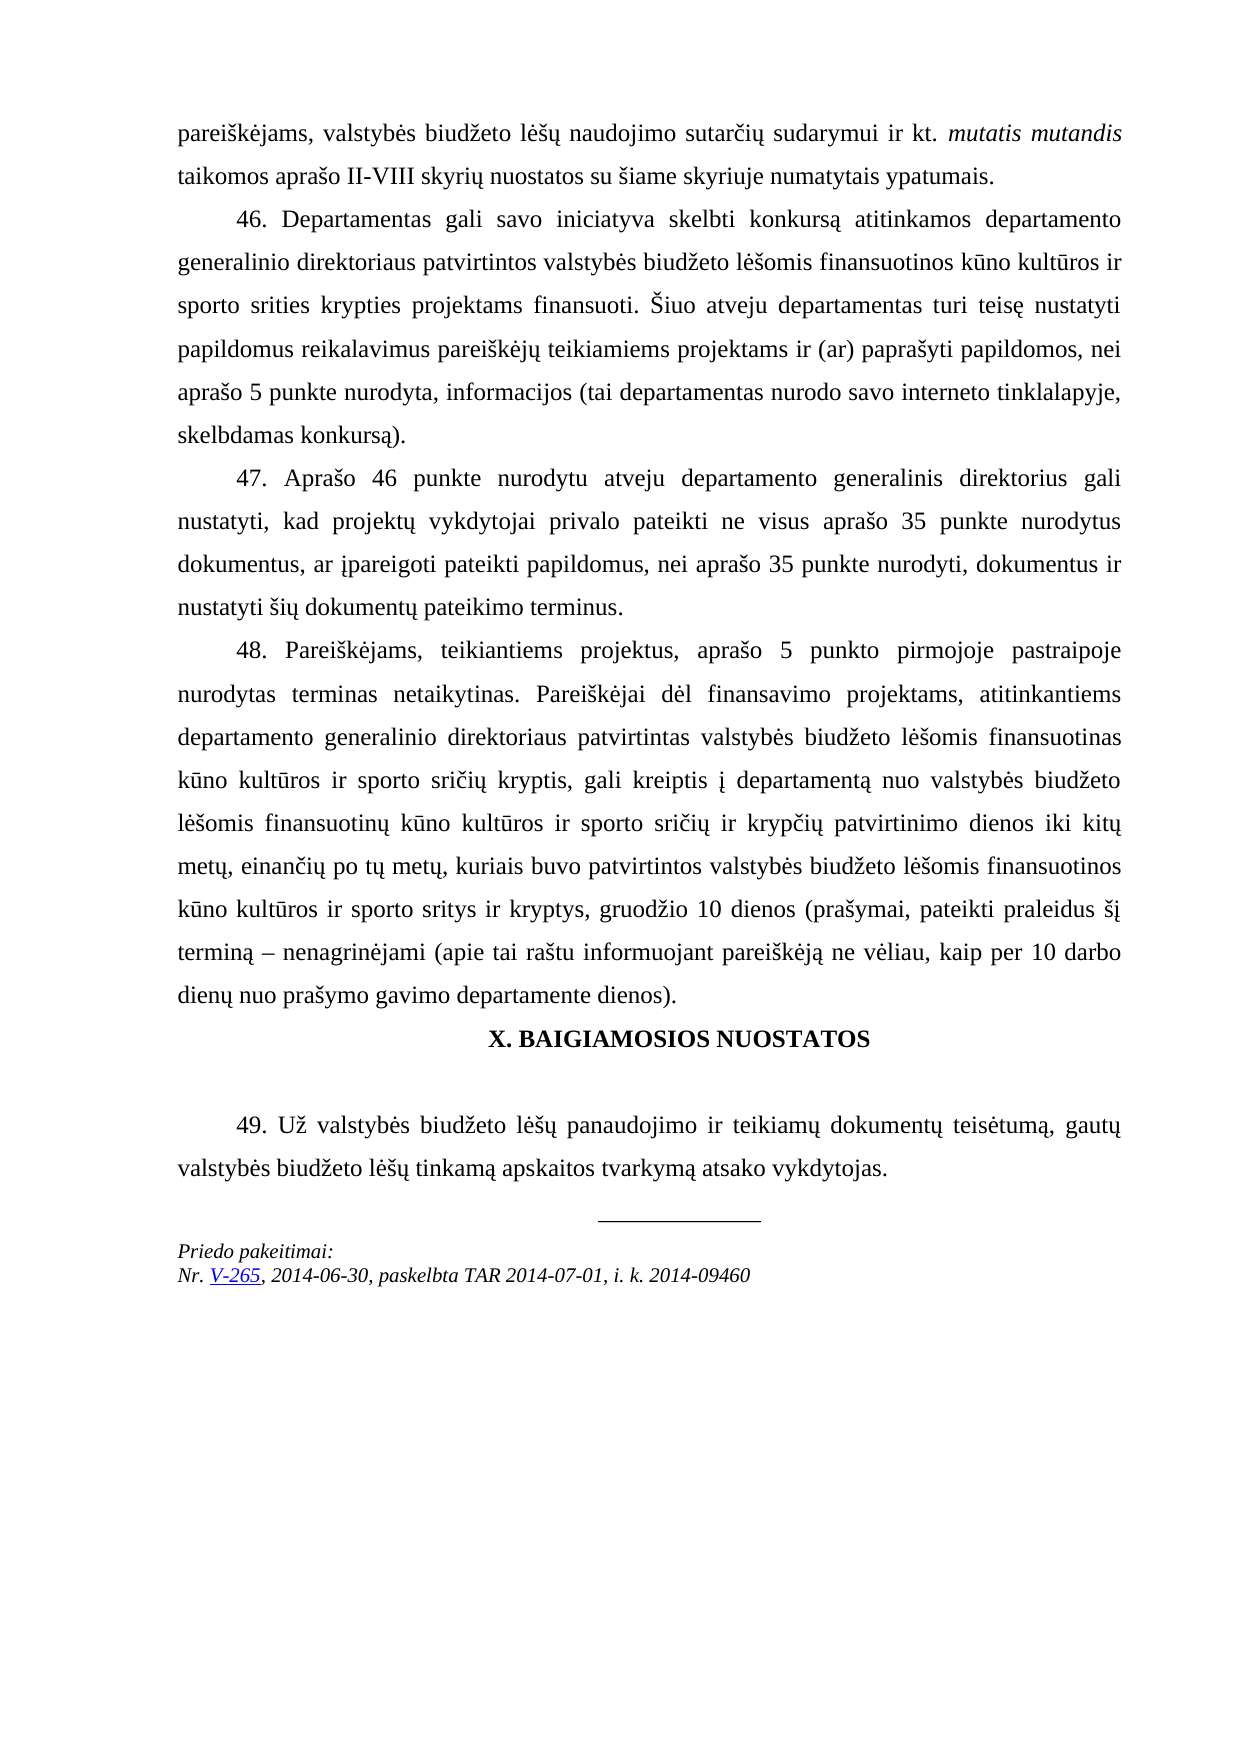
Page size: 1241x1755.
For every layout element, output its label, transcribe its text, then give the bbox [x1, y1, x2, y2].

text Priedo pakeitimai: [177, 1239, 1122, 1263]
text pareiškėjams, valstybės biudžeto lėšų naudojimo sutarčių sudarymui ir kt. mutatis mutandis taikomos aprašo II-VIII skyrių nuostatos su šiame skyriuje numatytais ypatumais. [177, 118, 1122, 190]
text 49. Už valstybės biudžeto lėšų panaudojimo ir teikiamų dokumentų teisėtumą, gautų valstybės biudžeto lėšų tinkamą apskaitos tvarkymą atsako vykdytojas. [177, 1110, 1122, 1182]
text X. BAIGIAMOSIOS NUOSTATOS [177, 1024, 1122, 1052]
text Nr. V-265, 2014-06-30, paskelbta TAR 2014-07-01, i. k. 2014-09460 [177, 1263, 1122, 1287]
text _____________ [177, 1196, 1122, 1225]
text 47. Aprašo 46 punkte nurodytu atveju departamento generalinis direktorius gali nustatyti, kad projektų vykdytojai privalo pateikti ne visus aprašo 35 punkte nurodytus dokumentus, ar įpareigoti pateikti papildomus, nei aprašo 35 punkte nurodyti, dokumentus ir nustatyti šių dokumentų pateikimo terminus. [177, 463, 1122, 621]
text 46. Departamentas gali savo iniciatyva skelbti konkursą atitinkamos departamento generalinio direktoriaus patvirtintos valstybės biudžeto lėšomis finansuotinos kūno kultūros ir sporto srities krypties projektams finansuoti. Šiuo atveju departamentas turi teisę nustatyti papildomus reikalavimus pareiškėjų teikiamiems projektams ir (ar) paprašyti papildomos, nei aprašo 5 punkte nurodyta, informacijos (tai departamentas nurodo savo interneto tinklalapyje, skelbdamas konkursą). [177, 204, 1122, 449]
text 48. Pareiškėjams, teikiantiems projektus, aprašo 5 punkto pirmojoje pastraipoje nurodytas terminas netaikytinas. Pareiškėjai dėl finansavimo projektams, atitinkantiems departamento generalinio direktoriaus patvirtintas valstybės biudžeto lėšomis finansuotinas kūno kultūros ir sporto sričių kryptis, gali kreiptis į departamentą nuo valstybės biudžeto lėšomis finansuotinų kūno kultūros ir sporto sričių ir krypčių patvirtinimo dienos iki kitų metų, einančių po tų metų, kuriais buvo patvirtintos valstybės biudžeto lėšomis finansuotinos kūno kultūros ir sporto sritys ir kryptys, gruodžio 10 dienos (prašymai, pateikti praleidus šį terminą – nenagrinėjami (apie tai raštu informuojant pareiškėją ne vėliau, kaip per 10 darbo dienų nuo prašymo gavimo departamente dienos). [177, 636, 1122, 1009]
